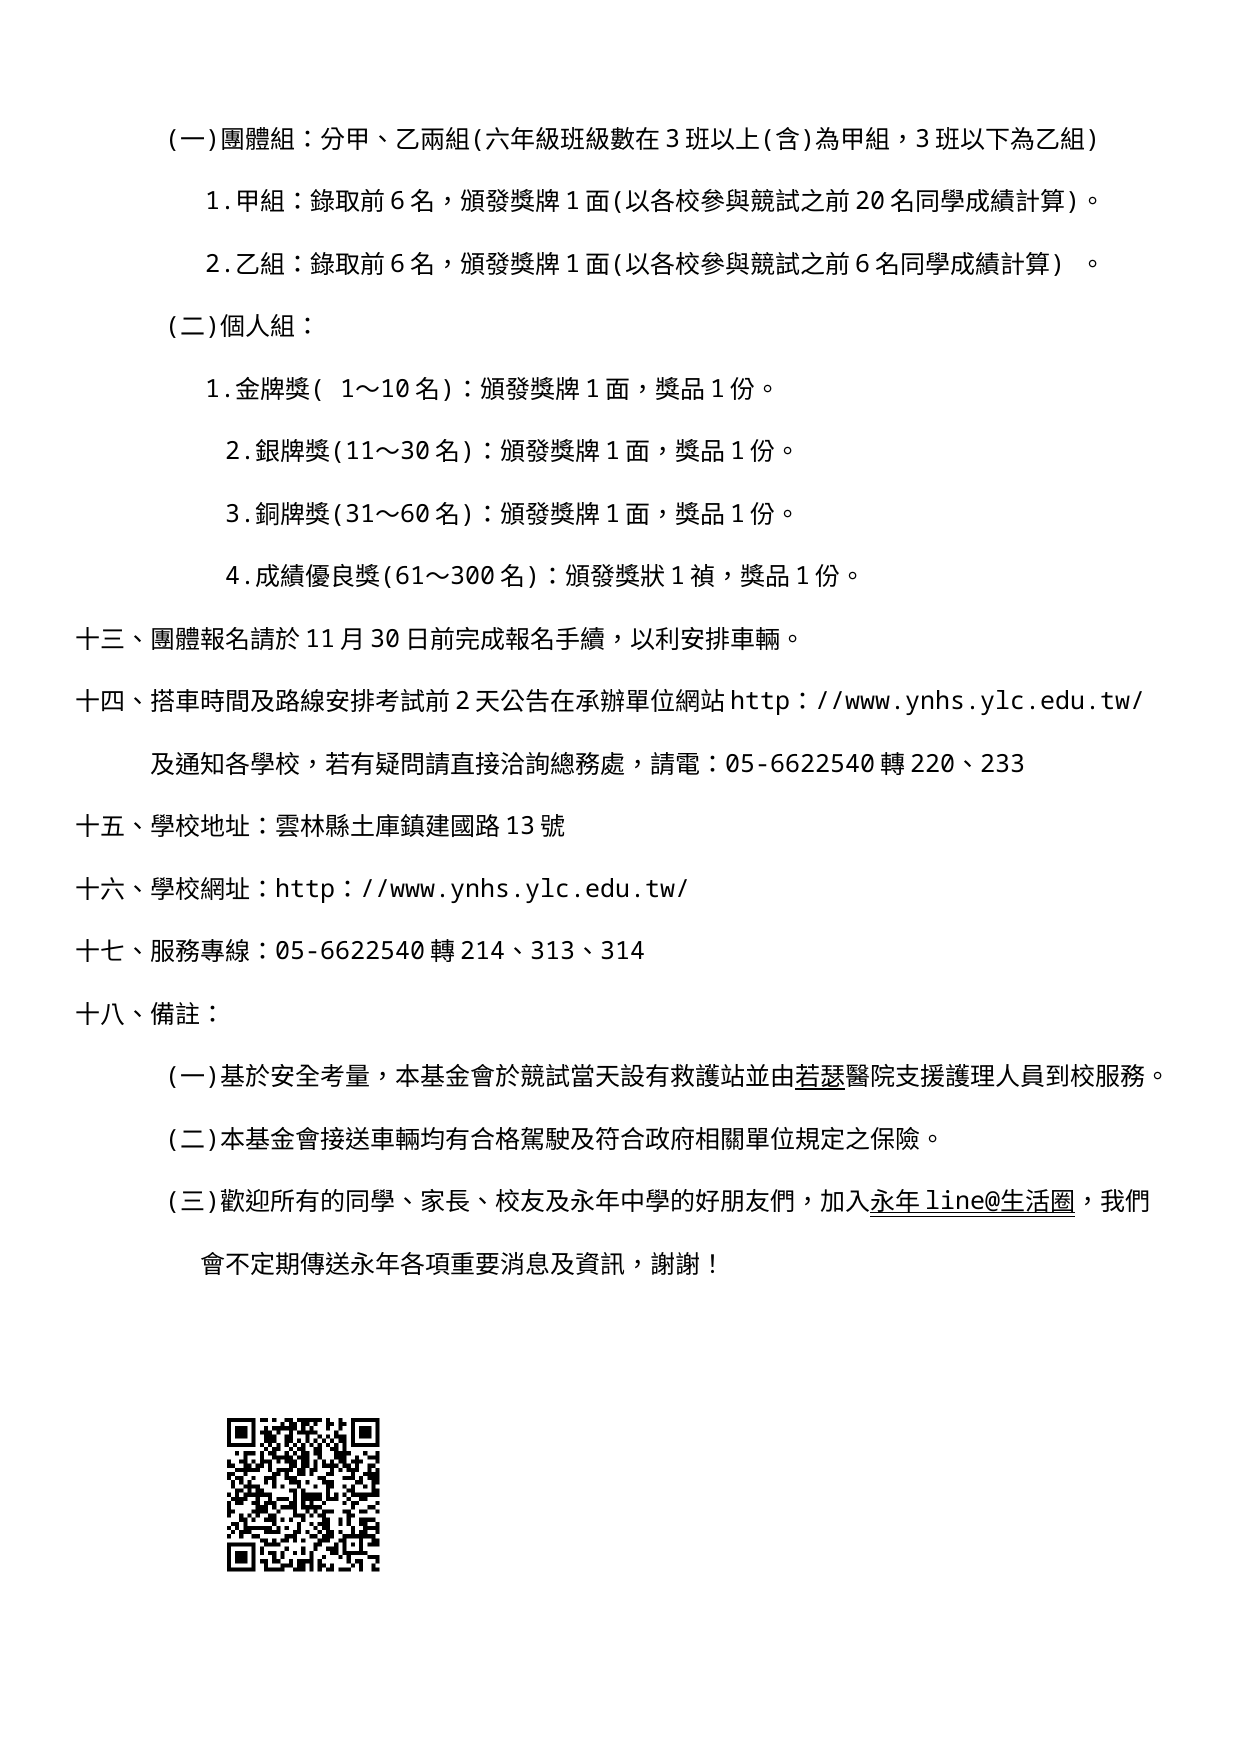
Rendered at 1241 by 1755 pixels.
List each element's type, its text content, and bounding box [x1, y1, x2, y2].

text 十六、學校網址：http：//www.ynhs.ylc.edu.tw/ [75, 846, 1165, 908]
text 4.成績優良獎(61～300名)：頒發獎狀1禎，獎品1份。 [75, 533, 1165, 596]
text 1.甲組：錄取前6名，頒發獎牌1面(以各校參與競試之前20名同學成績計算)。 [75, 158, 1165, 221]
text 2.乙組：錄取前6名，頒發獎牌1面(以各校參與競試之前6名同學成績計算) 。 [75, 221, 1165, 283]
text (一)基於安全考量，本基金會於競試當天設有救護站並由若瑟醫院支援護理人員到校服務。 [75, 1033, 1165, 1096]
text 十四、搭車時間及路線安排考試前2天公告在承辦單位網站http：//www.ynhs.ylc.edu.tw/及通知各學校，若有疑問請直接洽詢總務處，請電：05-6622540轉220、233 [75, 658, 1165, 783]
text (二)本基金會接送車輛均有合格駕駛及符合政府相關單位規定之保險。 [75, 1096, 1165, 1158]
text 3.銅牌獎(31～60名)：頒發獎牌1面，獎品1份。 [75, 471, 1165, 533]
text (三)歡迎所有的同學、家長、校友及永年中學的好朋友們，加入永年line@生活圈，我們會不定期傳送永年各項重要消息及資訊，謝謝！ [75, 1158, 1165, 1283]
text 1.金牌獎( 1～10名)：頒發獎牌1面，獎品1份。 [75, 346, 1165, 408]
text 十八、備註： [75, 971, 1165, 1033]
text (一)團體組：分甲、乙兩組(六年級班級數在3班以上(含)為甲組，3班以下為乙組) [75, 96, 1165, 158]
text 十五、學校地址：雲林縣土庫鎮建國路13號 [75, 783, 1165, 846]
text 十七、服務專線：05-6622540轉214、313、314 [75, 908, 1165, 971]
text (二)個人組： [75, 283, 1165, 346]
text 十三、團體報名請於11月30日前完成報名手續，以利安排車輛。 [75, 596, 1165, 658]
text 2.銀牌獎(11～30名)：頒發獎牌1面，獎品1份。 [75, 408, 1165, 471]
